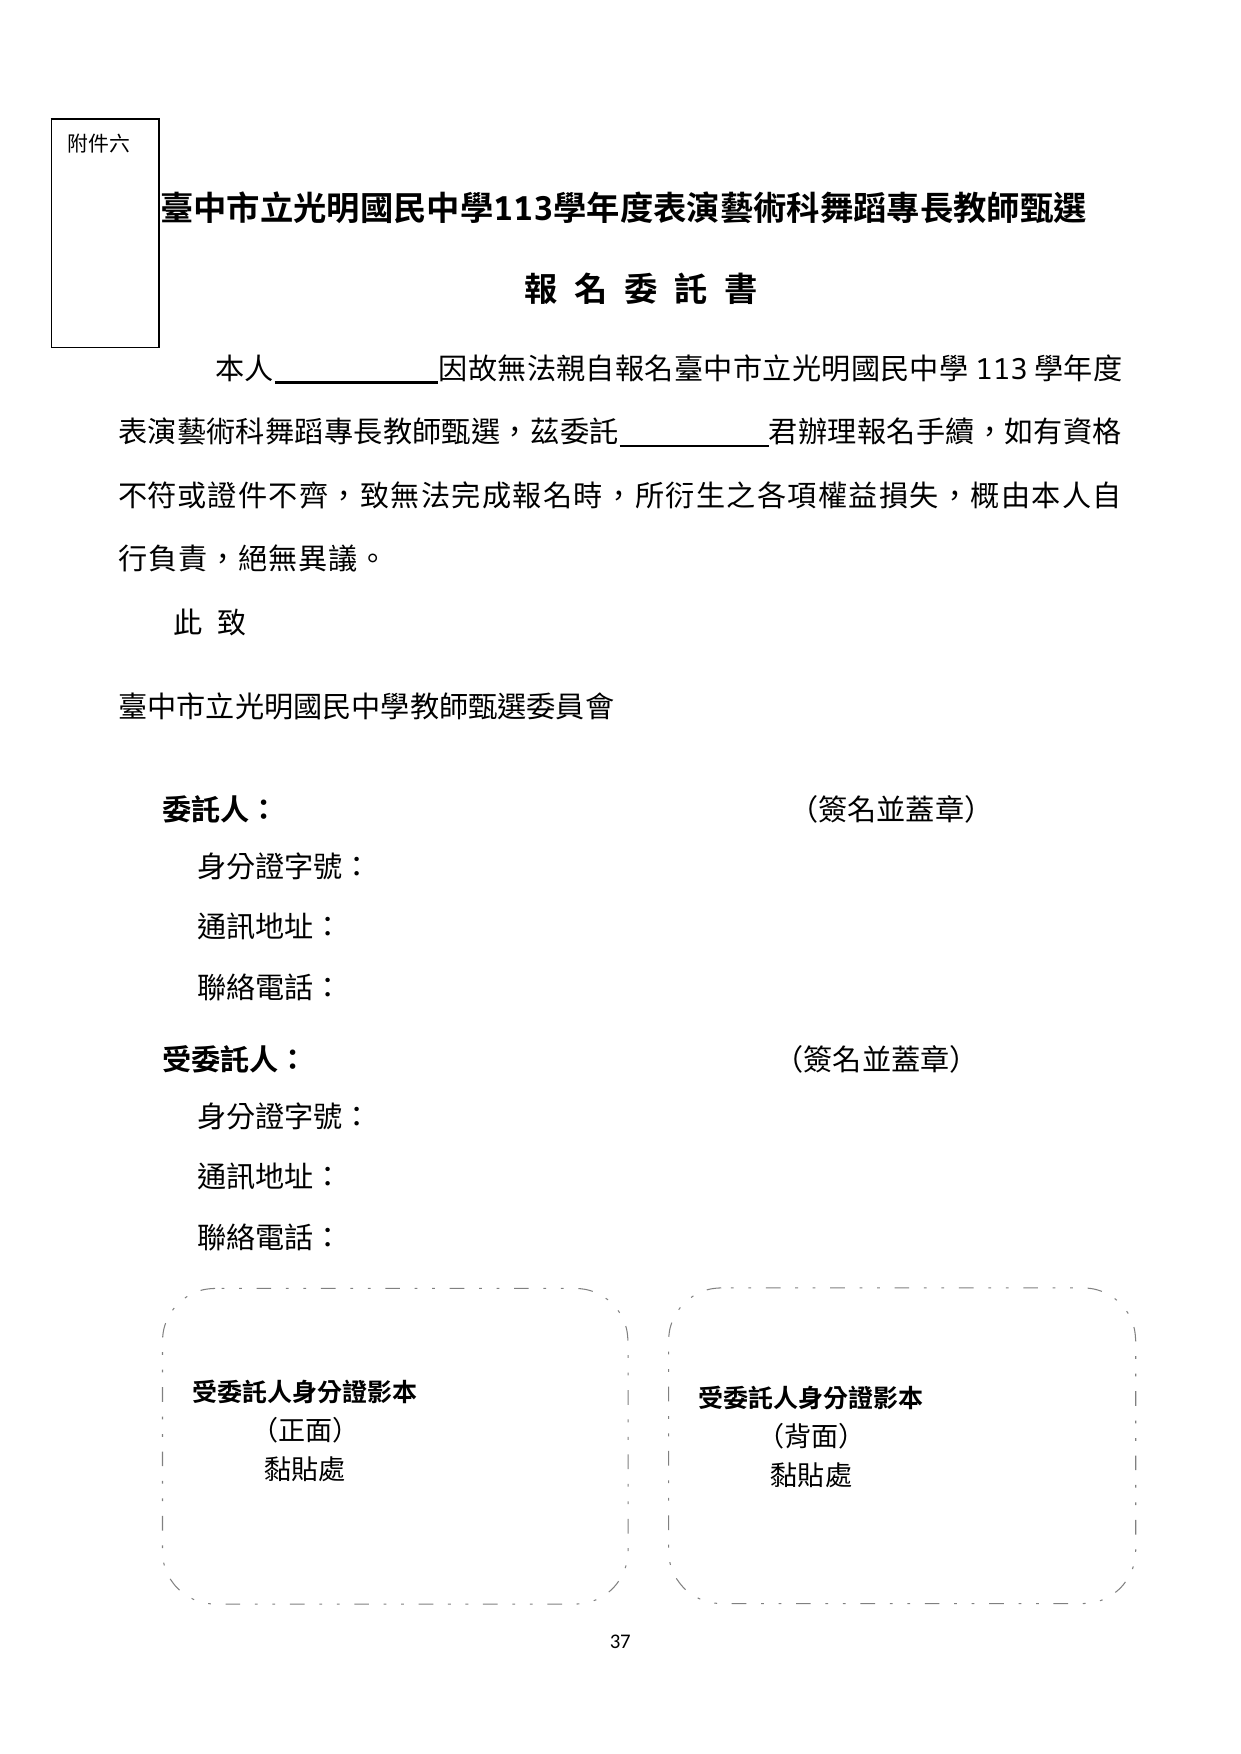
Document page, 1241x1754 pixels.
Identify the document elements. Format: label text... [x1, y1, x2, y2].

text 聯絡電話： [118, 965, 1122, 1006]
text 臺中市立光明國民中學113學年度表演藝術科舞蹈專長教師甄選 [160, 164, 1122, 227]
text 報 名 委 託 書 [160, 245, 1122, 308]
text 通訊地址： [118, 1154, 1122, 1196]
text 受委託人： （簽名並蓋章） [118, 1050, 1122, 1075]
text 通訊地址： [118, 904, 1122, 946]
text 身分證字號： [118, 1094, 1122, 1136]
text 此 致 [118, 599, 1122, 641]
text 身分證字號： [118, 844, 1122, 886]
text 委託人： （簽名並蓋章） [118, 800, 1122, 825]
text 本人 因故無法親自報名臺中市立光明國民中學113學年度表演藝術科舞蹈專長教師甄選，茲委託 君辦理報名手續，如有資格不符或證件不齊，致無法完成報名時，所衍生之各項權益損失，概由本人自行負責，絕無異議。 [118, 345, 1122, 578]
text 聯絡電話： [118, 1215, 1122, 1256]
text 附件六 [67, 127, 143, 157]
text 臺中市立光明國民中學教師甄選委員會 [118, 663, 1122, 725]
